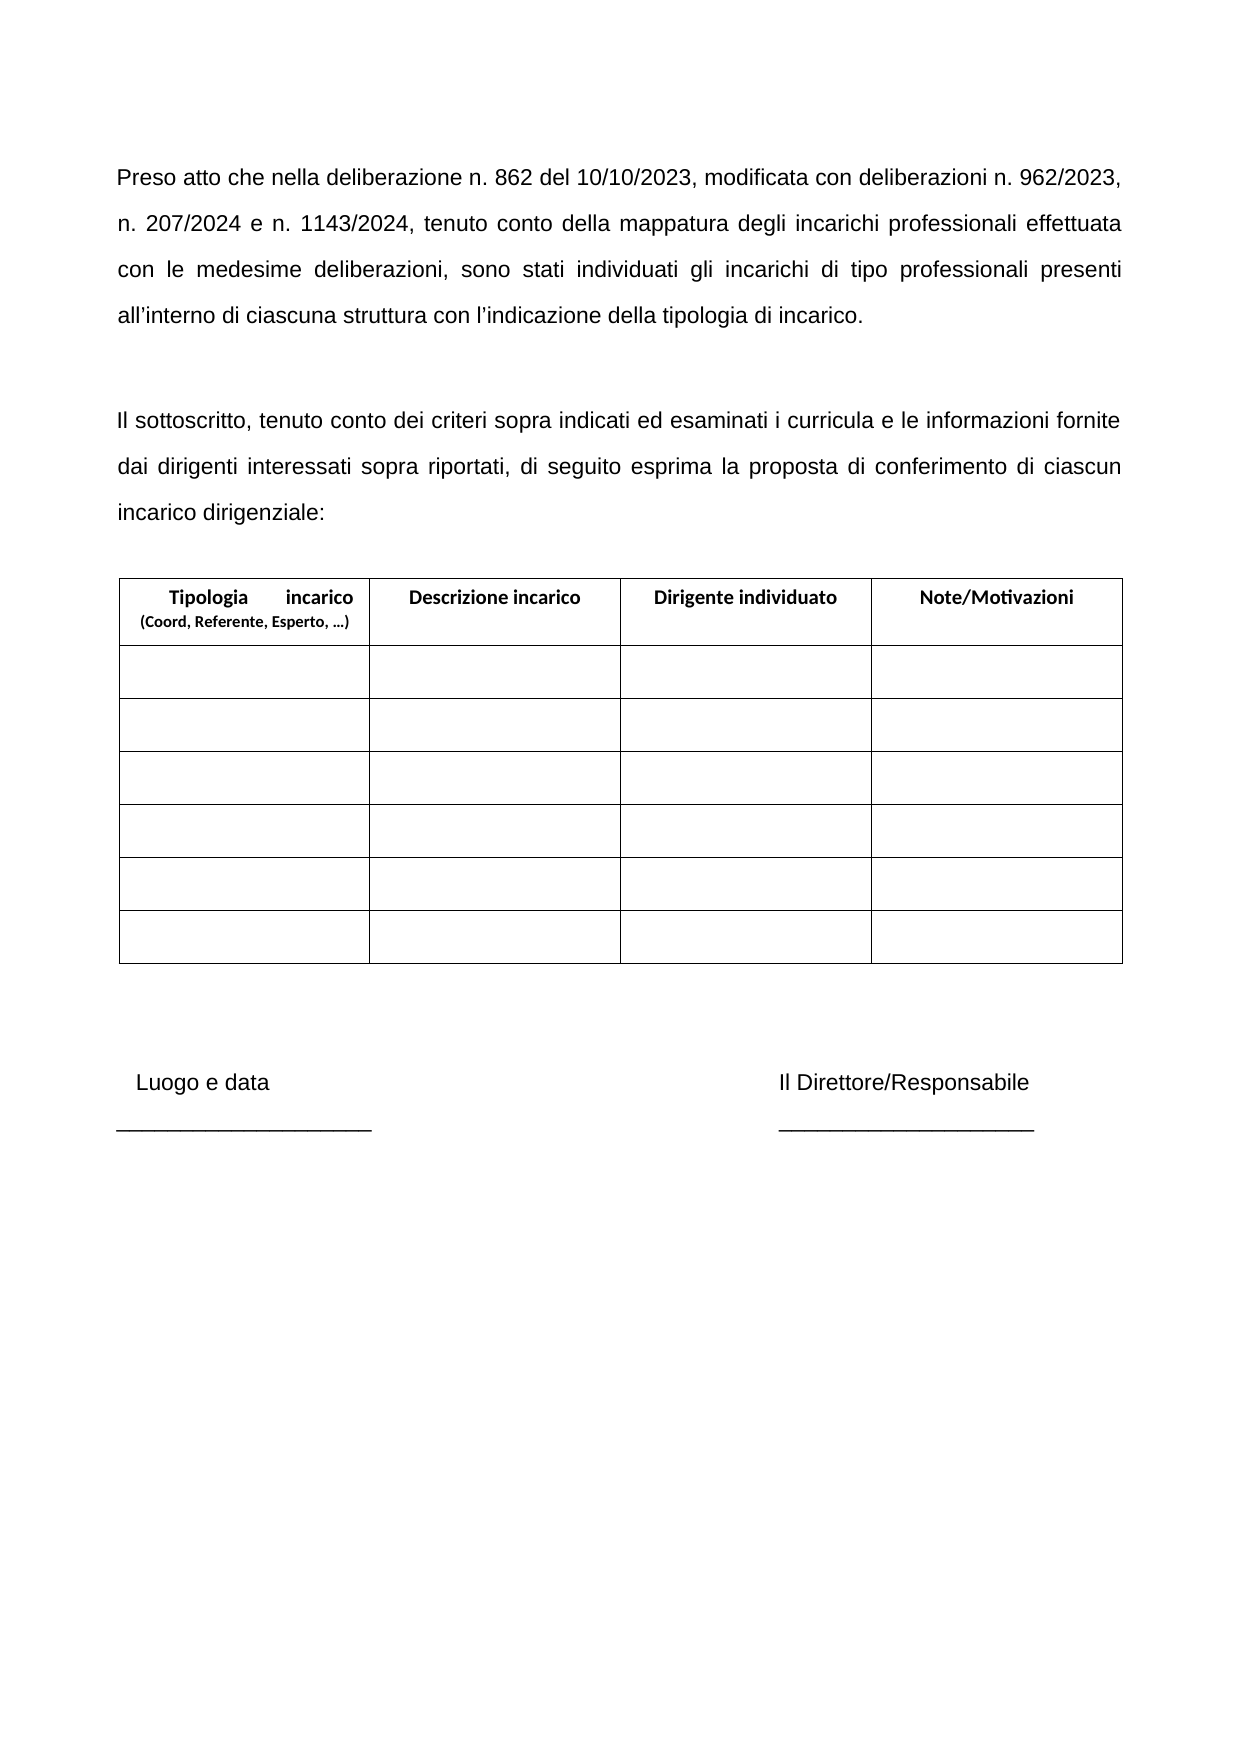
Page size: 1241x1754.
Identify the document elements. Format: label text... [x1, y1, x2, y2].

table_cell [370, 752, 620, 804]
table_cell [872, 699, 1122, 751]
table_cell [872, 752, 1122, 804]
table_cell [872, 646, 1122, 698]
table_cell [120, 805, 369, 857]
text Luogo e data Il Direttore/Responsabile [116, 1069, 1122, 1095]
table_cell [872, 858, 1122, 910]
table_header Dirigente individuato [621, 579, 871, 644]
table_cell [872, 911, 1122, 963]
table_cell [370, 911, 620, 963]
table_cell [120, 911, 369, 963]
table_cell [370, 858, 620, 910]
text Il sottoscritto, tenuto conto dei criteri sopra indicati ed esaminati i curricula e le informazioni fornite dai dirigenti interessati sopra riportati, di seguito esprima la proposta di conferimento di ciascun incarico dirigenziale: [116, 407, 1122, 525]
table_cell [621, 805, 871, 857]
table_cell [120, 646, 369, 698]
text Preso atto che nella deliberazione n. 862 del 10/10/2023, modificata con deliberazioni n. 962/2023, n. 207/2024 e n. 1143/2024, tenuto conto della mappatura degli incarichi professionali effettuata con le medesime deliberazioni, sono stati individuati gli incarichi di tipo professionali presenti all’interno di ciascuna struttura con l’indicazione della tipologia di incarico. [116, 163, 1122, 328]
table_cell [621, 858, 871, 910]
table_cell [621, 752, 871, 804]
table_cell [621, 646, 871, 698]
table_cell [370, 699, 620, 751]
table_cell [120, 699, 369, 751]
table_header Tipologia incarico (Coord, Referente, Esperto, …) [120, 579, 369, 644]
table_cell [120, 752, 369, 804]
table_cell [621, 911, 871, 963]
table_cell [120, 858, 369, 910]
table_cell [621, 699, 871, 751]
table_header Note/Motivazioni [872, 579, 1122, 644]
table_cell [370, 646, 620, 698]
text ____________________ ____________________ [116, 1106, 1122, 1132]
table_cell [370, 805, 620, 857]
table_header Descrizione incarico [370, 579, 620, 644]
table_cell [872, 805, 1122, 857]
